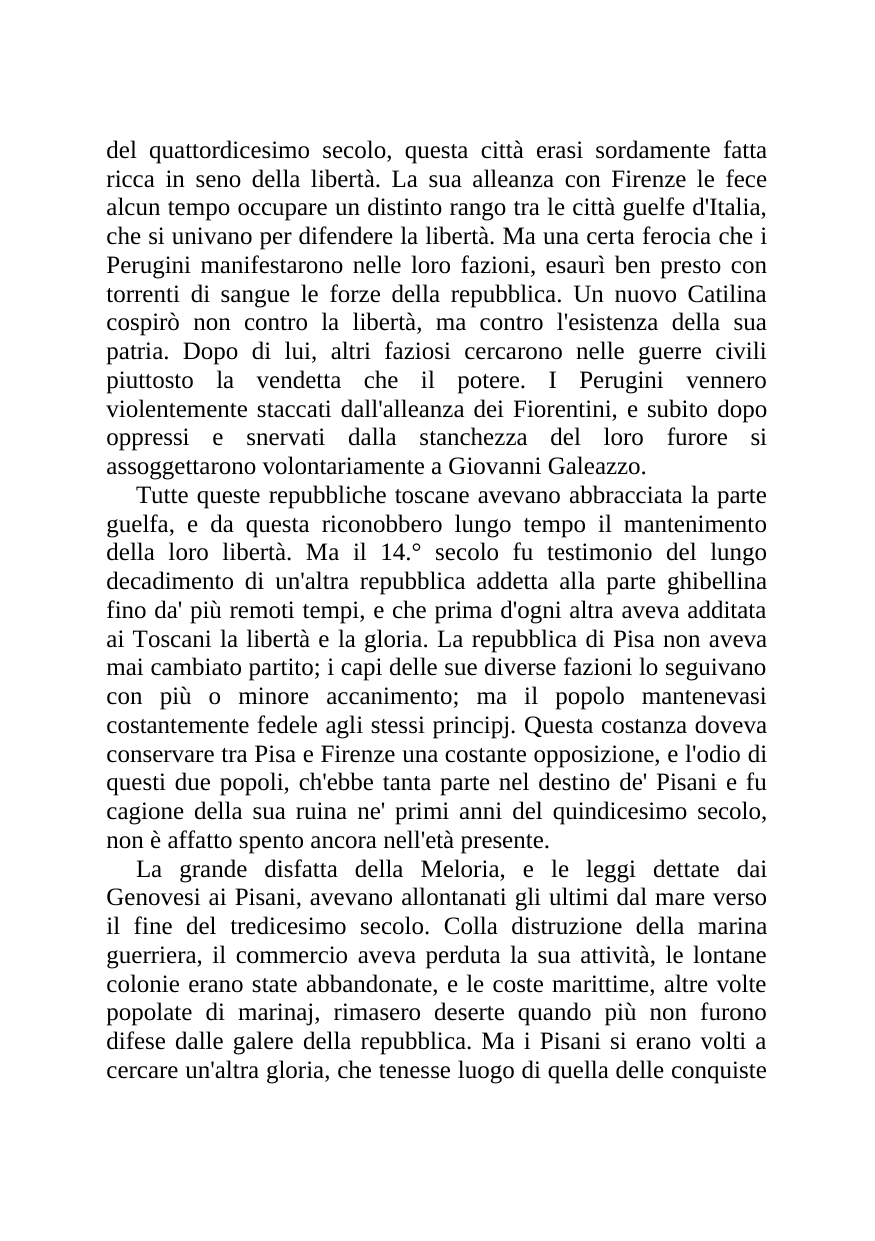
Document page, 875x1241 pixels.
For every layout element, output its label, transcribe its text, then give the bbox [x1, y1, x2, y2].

text La grande disfatta della Meloria, e le leggi dettate dai Genovesi ai Pisani, avevano allontanati gli ultimi dal mare verso il fine del tredicesimo secolo. Colla distruzione della marina guerriera, il commercio aveva perduta la sua attività, le lontane colonie erano state abbandonate, e le coste marittime, altre volte popolate di marinaj, rimasero deserte quando più non furono difese dalle galere della repubblica. Ma i Pisani si erano volti a cercare un'altra gloria, che tenesse luogo di quella delle conquiste [106, 854, 768, 1084]
text del quattordicesimo secolo, questa città erasi sordamente fatta ricca in seno della libertà. La sua alleanza con Firenze le fece alcun tempo occupare un distinto rango tra le città guelfe d'Italia, che si univano per difendere la libertà. Ma una certa ferocia che i Perugini manifestarono nelle loro fazioni, esaurì ben presto con torrenti di sangue le forze della repubblica. Un nuovo Catilina cospirò non contro la libertà, ma contro l'esistenza della sua patria. Dopo di lui, altri faziosi cercarono nelle guerre civili piuttosto la vendetta che il potere. I Perugini vennero violentemente staccati dall'alleanza dei Fiorentini, e subito dopo oppressi e snervati dalla stanchezza del loro furore si assoggettarono volontariamente a Giovanni Galeazzo. [106, 135, 768, 480]
text Tutte queste repubbliche toscane avevano abbracciata la parte guelfa, e da questa riconobbero lungo tempo il mantenimento della loro libertà. Ma il 14.° secolo fu testimonio del lungo decadimento di un'altra repubblica addetta alla parte ghibellina fino da' più remoti tempi, e che prima d'ogni altra aveva additata ai Toscani la libertà e la gloria. La repubblica di Pisa non aveva mai cambiato partito; i capi delle sue diverse fazioni lo seguivano con più o minore accanimento; ma il popolo mantenevasi costantemente fedele agli stessi principj. Questa costanza doveva conservare tra Pisa e Firenze una costante opposizione, e l'odio di questi due popoli, ch'ebbe tanta parte nel destino de' Pisani e fu cagione della sua ruina ne' primi anni del quindicesimo secolo, non è affatto spento ancora nell'età presente. [106, 480, 768, 854]
